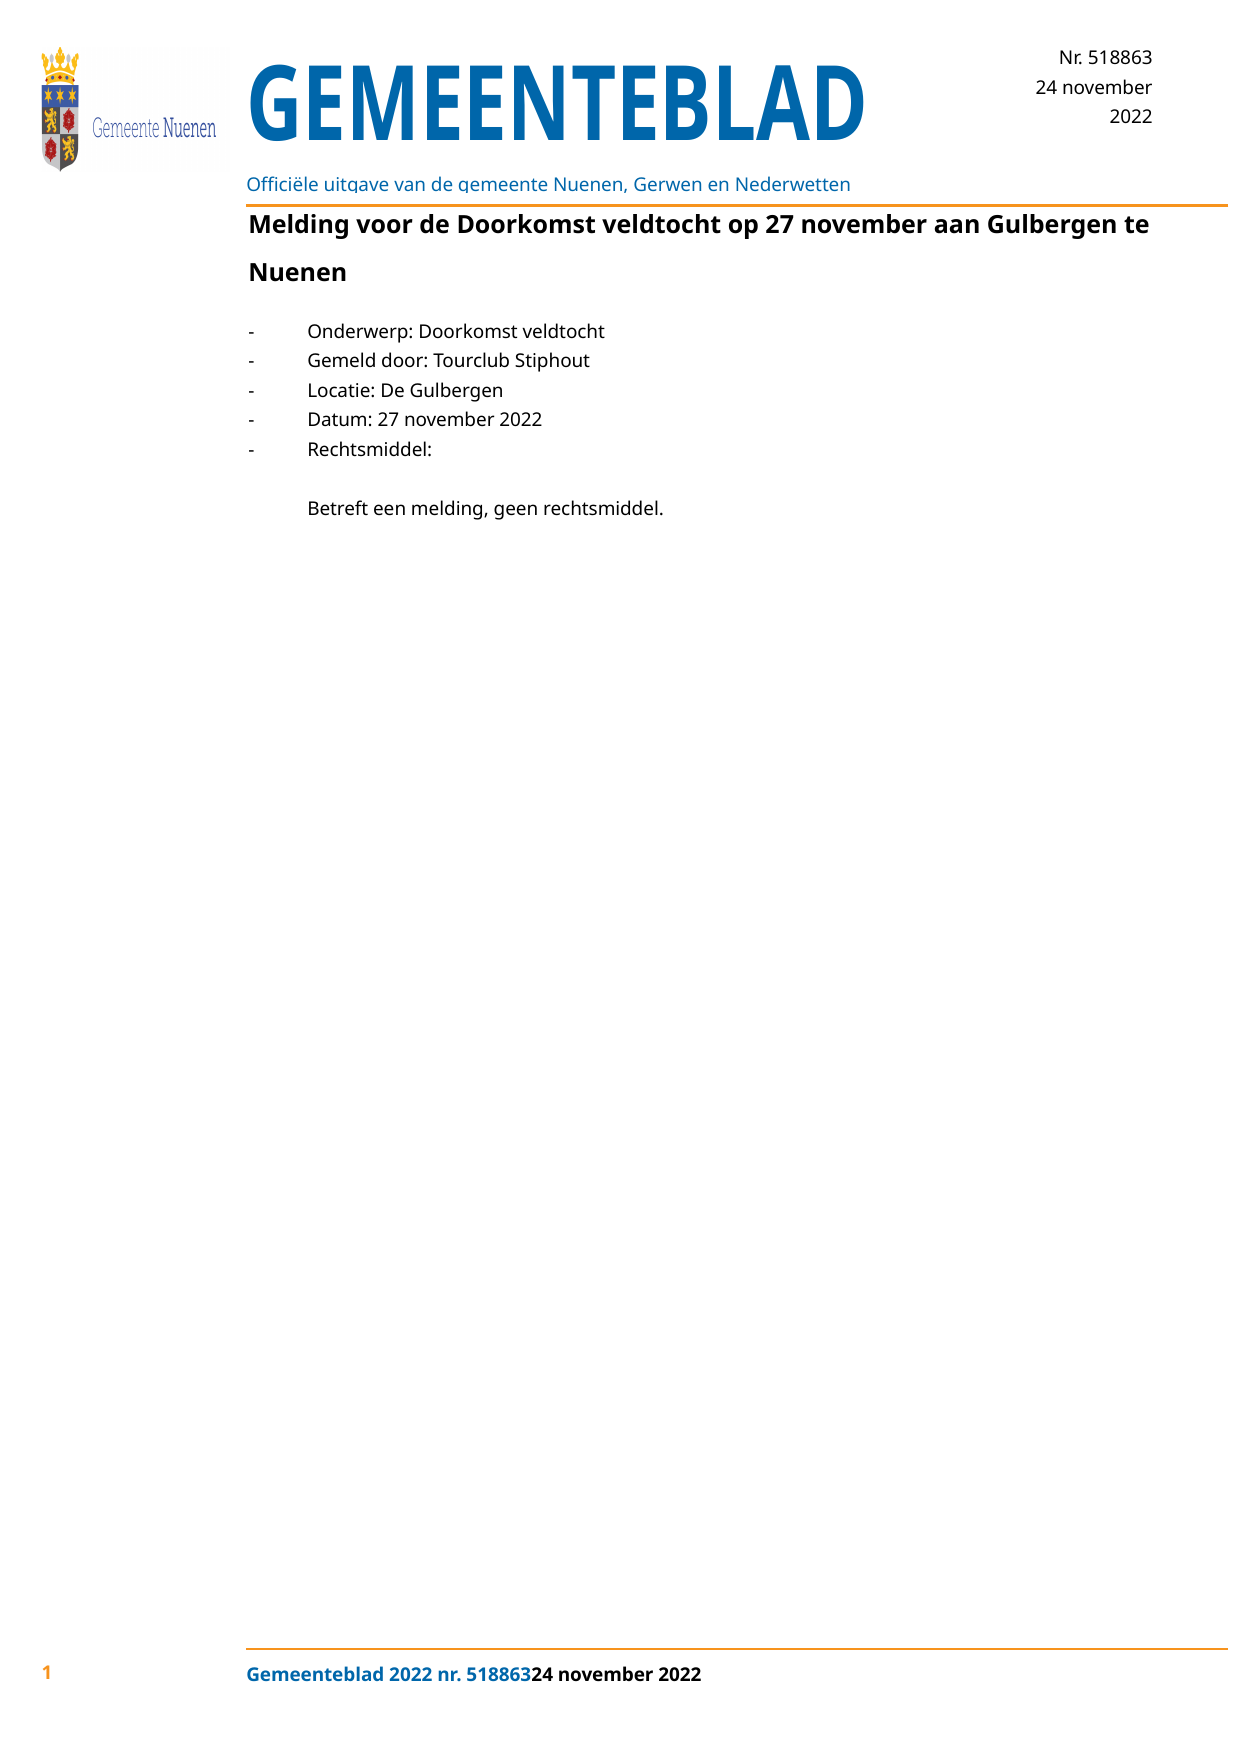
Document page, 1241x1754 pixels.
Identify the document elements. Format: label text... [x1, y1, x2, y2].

list Onderwerp: Doorkomst veldtocht [248, 318, 1152, 344]
list Betreft een melding, geen rechtsmiddel. [248, 495, 1152, 521]
list Datum: 27 november 2022 [248, 407, 1152, 432]
picture [41, 47, 231, 172]
list Gemeld door: Tourclub Stiphout [248, 347, 1152, 373]
list Rechtsmiddel: [248, 436, 1152, 462]
list Locatie: De Gulbergen [248, 377, 1152, 403]
text Melding voor de Doorkomst veldtocht op 27 november aan Gulbergen te Nuenen [248, 207, 1152, 288]
